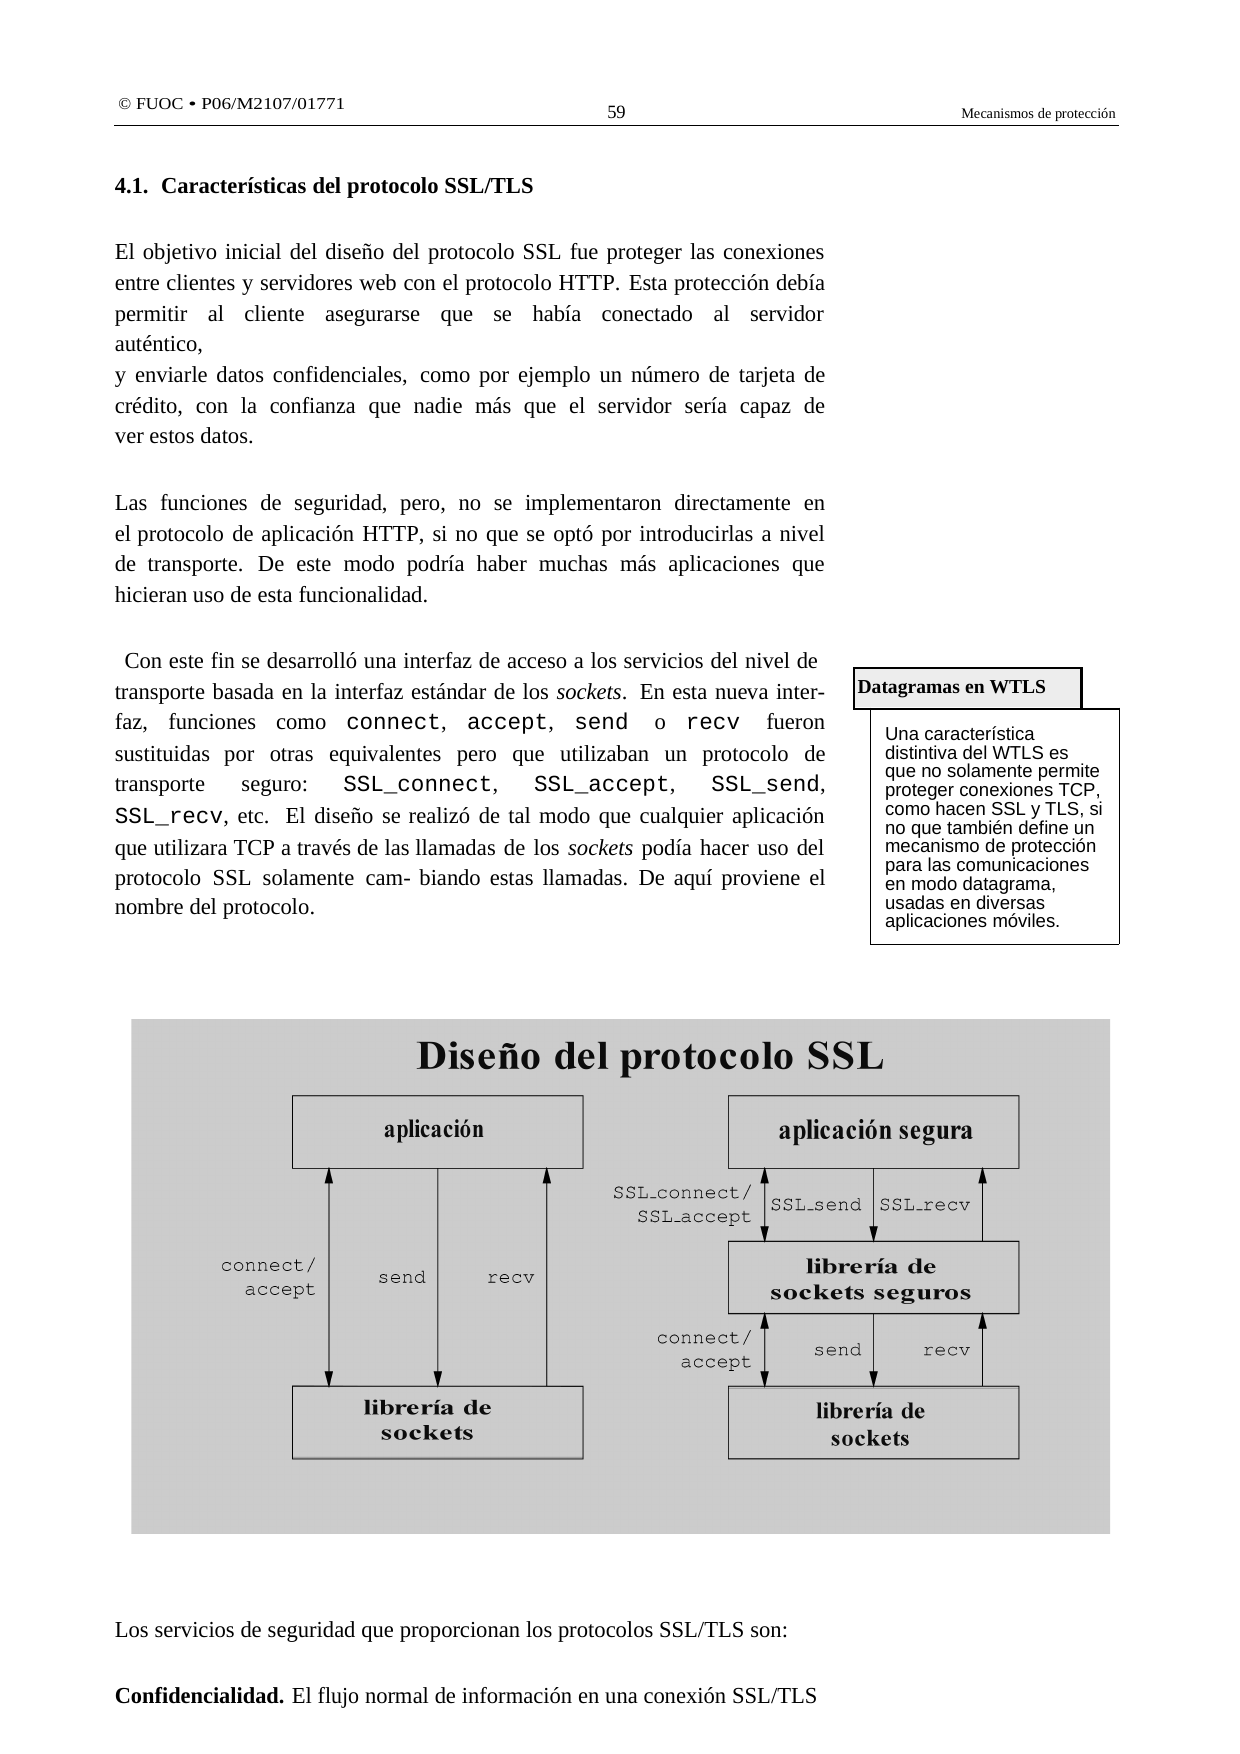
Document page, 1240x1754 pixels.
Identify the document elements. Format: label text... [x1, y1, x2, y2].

text y enviarle datos confidenciales, como por ejemplo un número de tarjeta de crédito, con la confianza que nadie más que el servidor sería capaz de ver estos datos. [114, 362, 825, 449]
table_cell Una característica distintiva del WTLS es que no solamente permite proteger conexiones TCP, como hacen SSL y TLS, si no que también define un mecanismo de protección para las comunicaciones en modo datagrama, usadas en diversas aplicaciones móviles. [871, 710, 1119, 944]
text 4.1. Características del protocolo SSL/TLS [114, 175, 1142, 198]
text Con este fin se desarrolló una interfaz de acceso a los servicios del nivel de [124, 648, 1142, 674]
text Las funciones de seguridad, pero, no se implementaron directamente en el protocolo de aplicación HTTP, si no que se optó por introducirlas a nivel de transporte. De este modo podría haber muchas más aplicaciones que hicieran uso de esta funcionalidad. [114, 490, 825, 607]
text transporte basada en la interfaz estándar de los sockets. En esta nueva inter- faz, funciones como connect, accept, send o recv fueron sustituidas por otras equivalentes pero que utilizaban un protocolo de transporte seguro: SSL_connect, SSL_accept, SSL_send, SSL_recv, etc. El diseño se realizó de tal modo que cualquier aplicación que utilizara TCP a través de las llamadas de los sockets podía hacer uso del protocolo SSL solamente cam- biando estas llamadas. De aquí proviene el nombre del protocolo. [114, 679, 825, 920]
text 59 Mecanismos de protección [607, 102, 1142, 123]
table_cell [854, 710, 870, 944]
text Los servicios de seguridad que proporcionan los protocolos SSL/TLS son: [114, 1619, 1142, 1642]
table_header Datagramas en WTLS [855, 669, 1080, 707]
table_header [1083, 667, 1119, 707]
picture [131, 1019, 1110, 1534]
text El objetivo inicial del diseño del protocolo SSL fue proteger las conexiones entre clientes y servidores web con el protocolo HTTP. Esta protección debía permitir al cliente asegurarse que se había conectado al servidor auténtico, [114, 239, 825, 357]
text Confidencialidad. El flujo normal de información en una conexión SSL/TLS [114, 1683, 1142, 1708]
text © FUOC • P06/M2107/01771 [118, 95, 351, 113]
